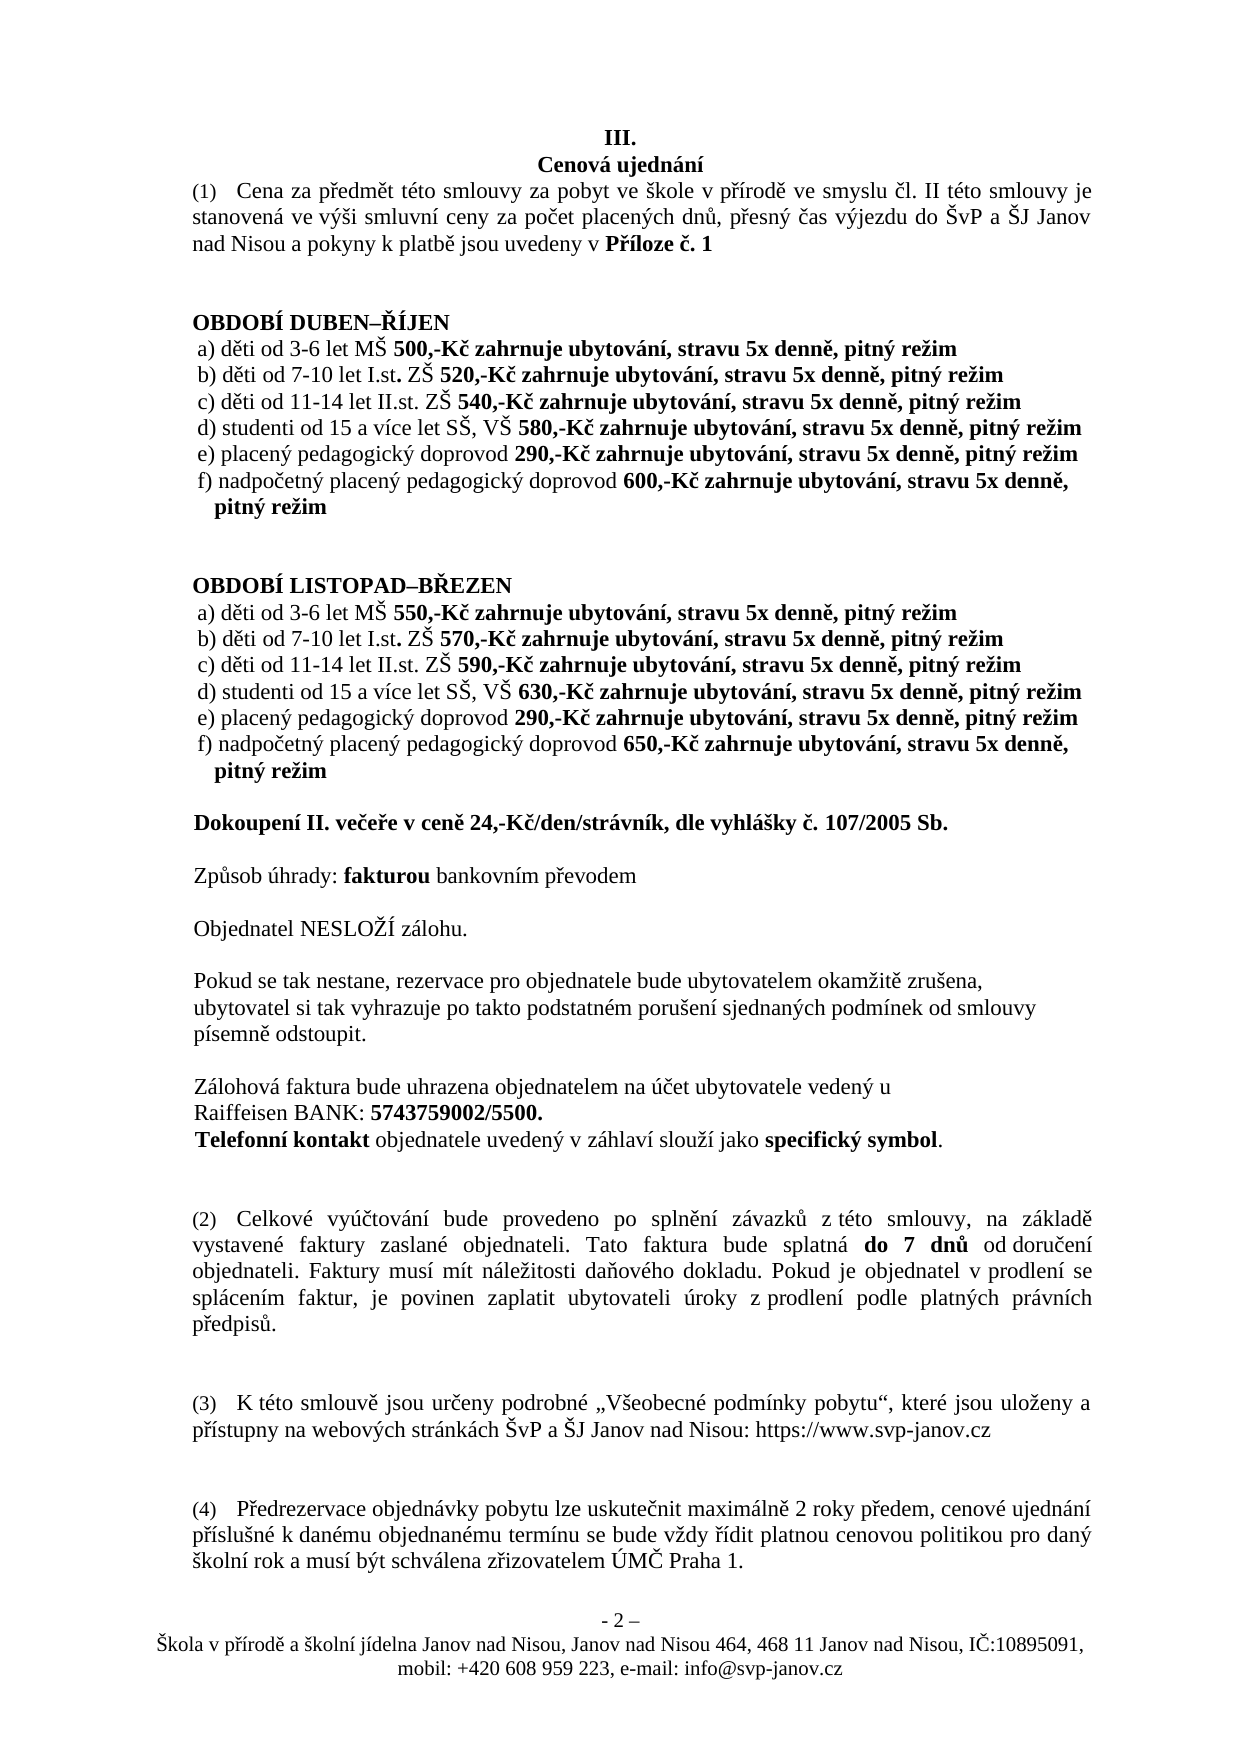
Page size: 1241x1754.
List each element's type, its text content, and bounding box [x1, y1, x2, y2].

text III. [148, 124, 1092, 151]
text Dokoupení II. večeře v ceně 24,-Kč/den/strávník, dle vyhlášky č. 107/2005 Sb. [148, 809, 1092, 836]
text a) děti od 3-6 let MŠ 550,-Kč zahrnuje ubytování, stravu 5x denně, pitný režim [151, 599, 1092, 625]
text f) nadpočetný placený pedagogický doprovod 650,-Kč zahrnuje ubytování, stravu 5x denně, [151, 730, 1092, 757]
text Cenová ujednání [148, 151, 1092, 177]
text d) studenti od 15 a více let SŠ, VŠ 630,-Kč zahrnuje ubytování, stravu 5x denně, pitný režim [151, 678, 1092, 704]
text f) nadpočetný placený pedagogický doprovod 600,-Kč zahrnuje ubytování, stravu 5x denně, [151, 467, 1092, 493]
text pitný režim [151, 757, 1092, 783]
text Telefonní kontakt objednatele uvedený v záhlaví slouží jako specifický symbol. [148, 1126, 1092, 1152]
text b) děti od 7-10 let I.st. ZŠ 570,-Kč zahrnuje ubytování, stravu 5x denně, pitný režim [151, 625, 1092, 651]
text c) děti od 11-14 let II.st. ZŠ 540,-Kč zahrnuje ubytování, stravu 5x denně, pitný režim [151, 388, 1092, 414]
text písemně odstoupit. [148, 1020, 1092, 1047]
text OBDOBÍ DUBEN–ŘÍJEN [192, 309, 1092, 335]
text e) placený pedagogický doprovod 290,-Kč zahrnuje ubytování, stravu 5x denně, pitný režim [151, 441, 1092, 467]
text pitný režim [151, 493, 1092, 519]
list Celkové vyúčtování bude provedeno po splnění závazků z této smlouvy, na základě vystavené faktury zaslané objednateli. Tato faktura bude splatná do 7 dnů od doručení objednateli. Faktury musí mít náležitosti daňového dokladu. Pokud je objednatel v prodlení se splácením faktur, je povinen zaplatit ubytovateli úroky z prodlení podle platných právních předpisů. [192, 1205, 1092, 1337]
text ubytovatel si tak vyhrazuje po takto podstatném porušení sjednaných podmínek od smlouvy [148, 994, 1092, 1020]
text OBDOBÍ LISTOPAD–BŘEZEN [192, 572, 1092, 599]
list Cena za předmět této smlouvy za pobyt ve škole v přírodě ve smyslu čl. II této smlouvy je stanovená ve výši smluvní ceny za počet placených dnů, přesný čas výjezdu do ŠvP a ŠJ Janov nad Nisou a pokyny k platbě jsou uvedeny v Příloze č. 1 [192, 177, 1092, 256]
list Předrezervace objednávky pobytu lze uskutečnit maximálně 2 roky předem, cenové ujednání příslušné k danému objednanému termínu se bude vždy řídit platnou cenovou politikou pro daný školní rok a musí být schválena zřizovatelem ÚMČ Praha 1. [192, 1495, 1092, 1574]
text Raiffeisen BANK: 5743759002/5500. [148, 1099, 1092, 1126]
list K této smlouvě jsou určeny podrobné „Všeobecné podmínky pobytu“, které jsou uloženy a přístupny na webových stránkách ŠvP a ŠJ Janov nad Nisou: https://www.svp-janov.cz [192, 1389, 1092, 1442]
text Zálohová faktura bude uhrazena objednatelem na účet ubytovatele vedený u [148, 1073, 1092, 1099]
text e) placený pedagogický doprovod 290,-Kč zahrnuje ubytování, stravu 5x denně, pitný režim [151, 704, 1092, 730]
text c) děti od 11-14 let II.st. ZŠ 590,-Kč zahrnuje ubytování, stravu 5x denně, pitný režim [151, 651, 1092, 678]
text b) děti od 7-10 let I.st. ZŠ 520,-Kč zahrnuje ubytování, stravu 5x denně, pitný režim [151, 361, 1092, 388]
text a) děti od 3-6 let MŠ 500,-Kč zahrnuje ubytování, stravu 5x denně, pitný režim [151, 335, 1092, 361]
text Pokud se tak nestane, rezervace pro objednatele bude ubytovatelem okamžitě zrušena, [148, 968, 1092, 994]
text Objednatel NESLOŽÍ zálohu. [148, 915, 1092, 941]
text d) studenti od 15 a více let SŠ, VŠ 580,-Kč zahrnuje ubytování, stravu 5x denně, pitný režim [151, 414, 1092, 441]
text Způsob úhrady: fakturou bankovním převodem [148, 862, 1092, 888]
